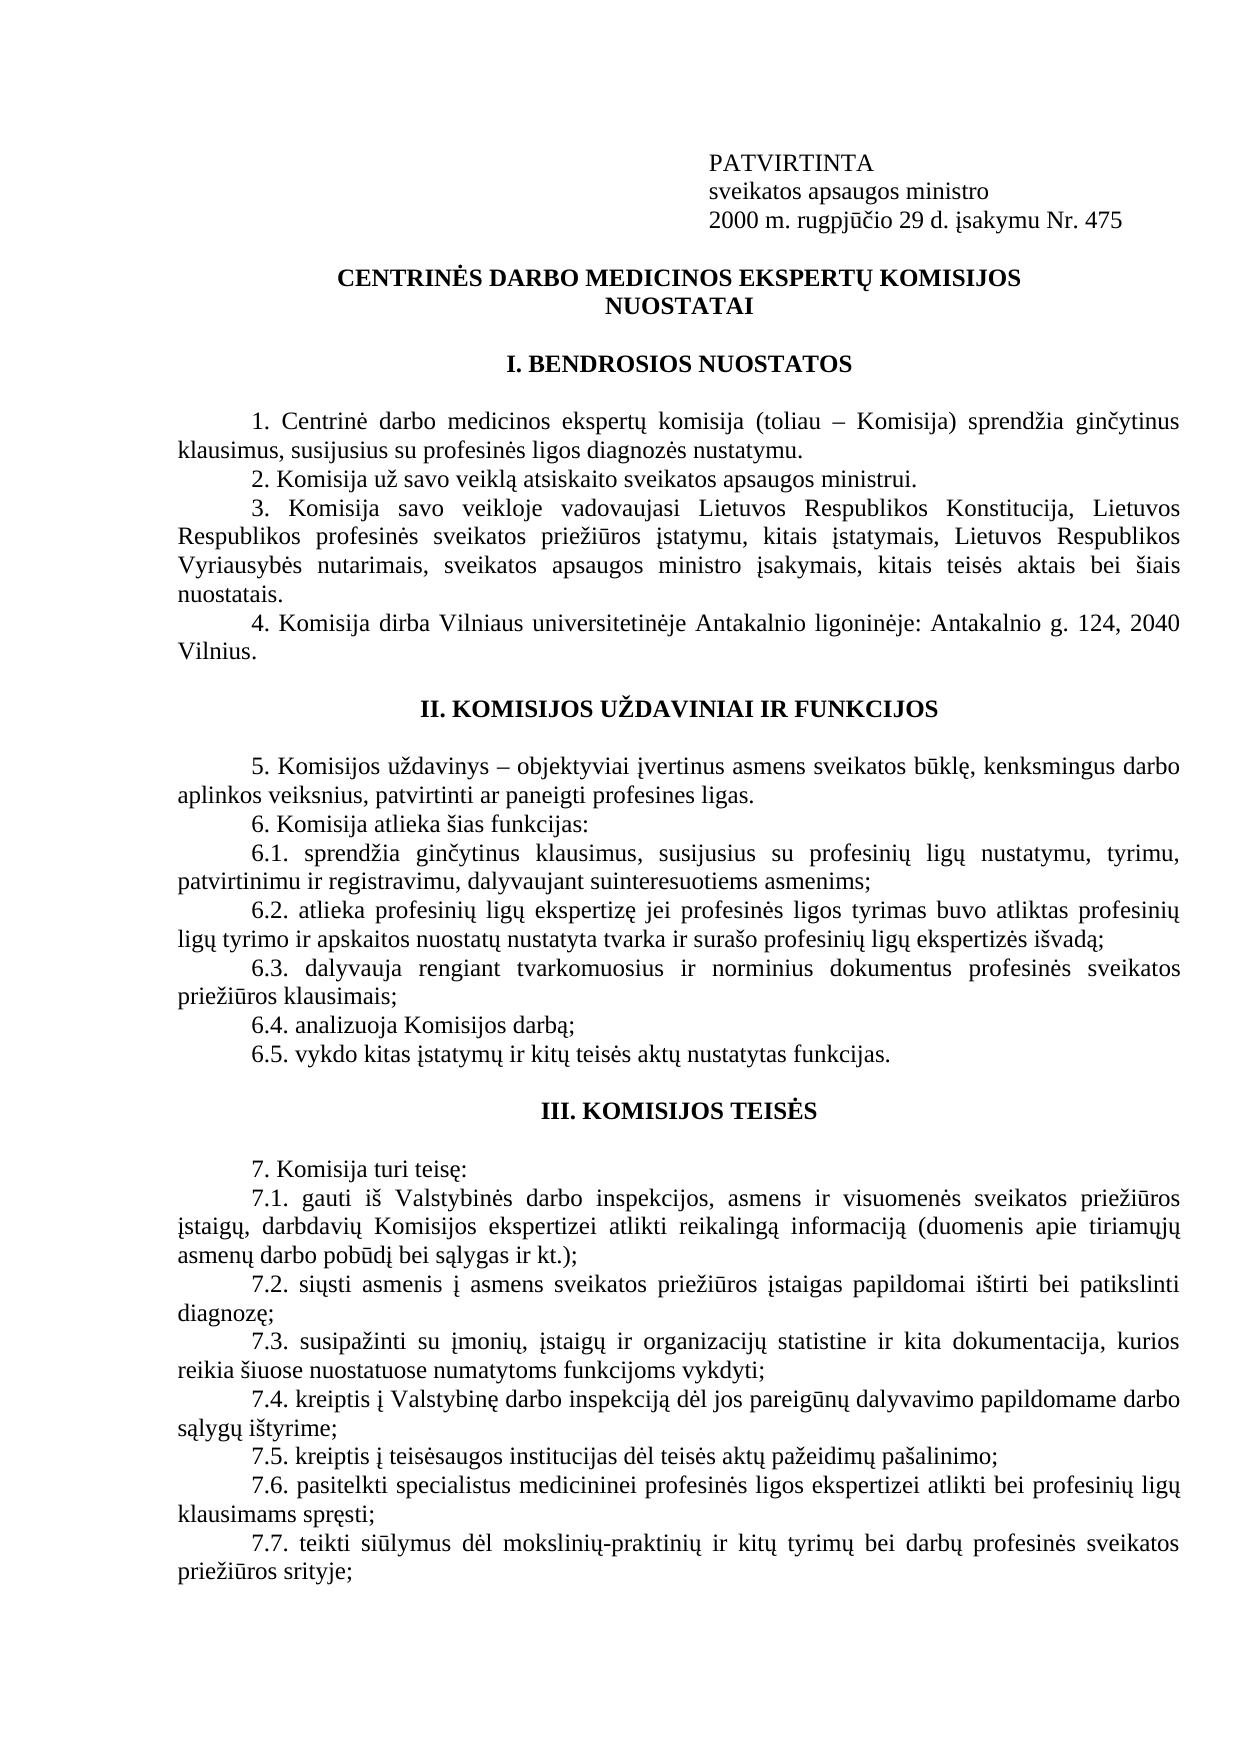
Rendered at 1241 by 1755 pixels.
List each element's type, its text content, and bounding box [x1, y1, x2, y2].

text 7.7. teikti siūlymus dėl mokslinių-praktinių ir kitų tyrimų bei darbų profesinės sveikatos priežiūros srityje; [177, 1528, 1181, 1585]
text 6.2. atlieka profesinių ligų ekspertizę jei profesinės ligos tyrimas buvo atliktas profesinių ligų tyrimo ir apskaitos nuostatų nustatyta tvarka ir surašo profesinių ligų ekspertizės išvadą; [177, 895, 1181, 953]
text 2000 m. rugpjūčio 29 d. įsakymu Nr. 475 [177, 205, 1181, 234]
text 7. Komisija turi teisę: [177, 1154, 1181, 1183]
text III. KOMISIJOS TEISĖS [177, 1096, 1181, 1125]
text 2. Komisija už savo veiklą atsiskaito sveikatos apsaugos ministrui. [177, 464, 1181, 493]
text CENTRINĖS DARBO MEDICINOS EKSPERTŲ KOMISIJOS [177, 263, 1181, 291]
text 3. Komisija savo veikloje vadovaujasi Lietuvos Respublikos Konstitucija, Lietuvos Respublikos profesinės sveikatos priežiūros įstatymu, kitais įstatymais, Lietuvos Respublikos Vyriausybės nutarimais, sveikatos apsaugos ministro įsakymais, kitais teisės aktais bei šiais nuostatais. [177, 493, 1181, 608]
text 4. Komisija dirba Vilniaus universitetinėje Antakalnio ligoninėje: Antakalnio g. 124, 2040 Vilnius. [177, 608, 1181, 665]
text 6.5. vykdo kitas įstatymų ir kitų teisės aktų nustatytas funkcijas. [177, 1039, 1181, 1068]
text 1. Centrinė darbo medicinos ekspertų komisija (toliau – Komisija) sprendžia ginčytinus klausimus, susijusius su profesinės ligos diagnozės nustatymu. [177, 406, 1181, 464]
text 7.2. siųsti asmenis į asmens sveikatos priežiūros įstaigas papildomai ištirti bei patikslinti diagnozę; [177, 1269, 1181, 1326]
text 7.4. kreiptis į Valstybinę darbo inspekciją dėl jos pareigūnų dalyvavimo papildomame darbo sąlygų ištyrime; [177, 1384, 1181, 1441]
text NUOSTATAI [177, 291, 1181, 320]
text sveikatos apsaugos ministro [177, 176, 1181, 205]
text 6.4. analizuoja Komisijos darbą; [177, 1010, 1181, 1039]
text 5. Komisijos uždavinys – objektyviai įvertinus asmens sveikatos būklę, kenksmingus darbo aplinkos veiksnius, patvirtinti ar paneigti profesines ligas. [177, 751, 1181, 809]
text 7.5. kreiptis į teisėsaugos institucijas dėl teisės aktų pažeidimų pašalinimo; [177, 1441, 1181, 1470]
text 6. Komisija atlieka šias funkcijas: [177, 809, 1181, 838]
text 7.1. gauti iš Valstybinės darbo inspekcijos, asmens ir visuomenės sveikatos priežiūros įstaigų, darbdavių Komisijos ekspertizei atlikti reikalingą informaciją (duomenis apie tiriamųjų asmenų darbo pobūdį bei sąlygas ir kt.); [177, 1183, 1181, 1269]
text 7.3. susipažinti su įmonių, įstaigų ir organizacijų statistine ir kita dokumentacija, kurios reikia šiuose nuostatuose numatytoms funkcijoms vykdyti; [177, 1326, 1181, 1384]
text 6.1. sprendžia ginčytinus klausimus, susijusius su profesinių ligų nustatymu, tyrimu, patvirtinimu ir registravimu, dalyvaujant suinteresuotiems asmenims; [177, 838, 1181, 895]
text PATVIRTINTA [177, 148, 1181, 176]
text 7.6. pasitelkti specialistus medicininei profesinės ligos ekspertizei atlikti bei profesinių ligų klausimams spręsti; [177, 1470, 1181, 1528]
text I. BENDROSIOS NUOSTATOS [177, 349, 1181, 378]
text 6.3. dalyvauja rengiant tvarkomuosius ir norminius dokumentus profesinės sveikatos priežiūros klausimais; [177, 953, 1181, 1010]
text II. KOMISIJOS UŽDAVINIAI IR FUNKCIJOS [177, 694, 1181, 723]
